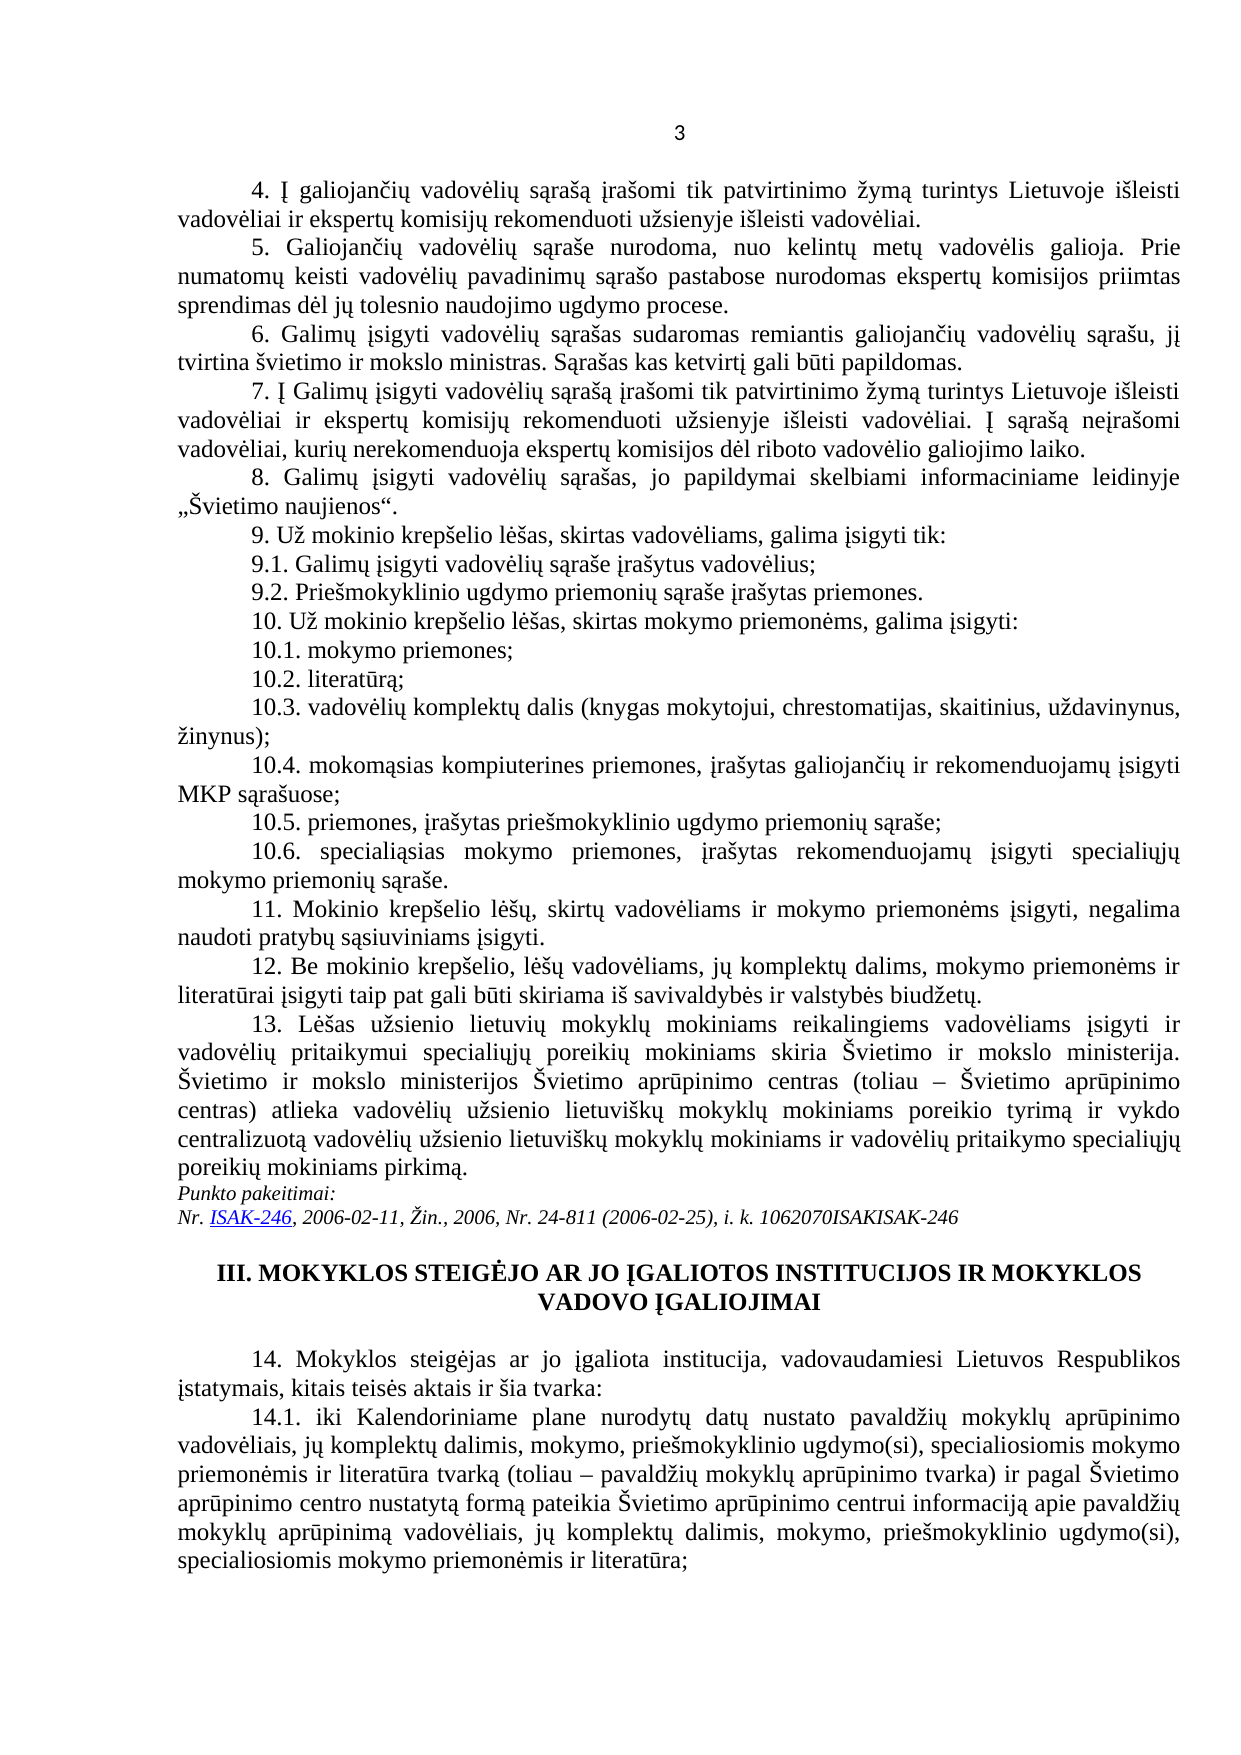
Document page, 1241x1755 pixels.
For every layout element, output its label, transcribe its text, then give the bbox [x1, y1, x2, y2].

text 10.2. literatūrą; [177, 664, 1181, 692]
text 12. Be mokinio krepšelio, lėšų vadovėliams, jų komplektų dalims, mokymo priemonėms ir literatūrai įsigyti taip pat gali būti skiriama iš savivaldybės ir valstybės biudžetų. [177, 951, 1181, 1009]
text Punkto pakeitimai: [177, 1181, 1181, 1205]
text III. MOKYKLOS STEIGĖJO AR JO ĮGALIOTOS INSTITUCIJOS IR MOKYKLOS VADOVO ĮGALIOJIMAI [177, 1258, 1181, 1316]
text 10.1. mokymo priemones; [177, 635, 1181, 664]
text Nr. ISAK-246, 2006-02-11, Žin., 2006, Nr. 24-811 (2006-02-25), i. k. 1062070ISAKISAK-246 [177, 1205, 1181, 1229]
text 6. Galimų įsigyti vadovėlių sąrašas sudaromas remiantis galiojančių vadovėlių sąrašu, jį tvirtina švietimo ir mokslo ministras. Sąrašas kas ketvirtį gali būti papildomas. [177, 319, 1181, 376]
text 10.6. specialiąsias mokymo priemones, įrašytas rekomenduojamų įsigyti specialiųjų mokymo priemonių sąraše. [177, 836, 1181, 894]
text 11. Mokinio krepšelio lėšų, skirtų vadovėliams ir mokymo priemonėms įsigyti, negalima naudoti pratybų sąsiuviniams įsigyti. [177, 894, 1181, 951]
text 7. Į Galimų įsigyti vadovėlių sąrašą įrašomi tik patvirtinimo žymą turintys Lietuvoje išleisti vadovėliai ir ekspertų komisijų rekomenduoti užsienyje išleisti vadovėliai. Į sąrašą neįrašomi vadovėliai, kurių nerekomenduoja ekspertų komisijos dėl riboto vadovėlio galiojimo laiko. [177, 376, 1181, 462]
text 10.5. priemones, įrašytas priešmokyklinio ugdymo priemonių sąraše; [177, 807, 1181, 836]
text 10.3. vadovėlių komplektų dalis (knygas mokytojui, chrestomatijas, skaitinius, uždavinynus, žinynus); [177, 692, 1181, 750]
text 10.4. mokomąsias kompiuterines priemones, įrašytas galiojančių ir rekomenduojamų įsigyti MKP sąrašuose; [177, 750, 1181, 807]
text 13. Lėšas užsienio lietuvių mokyklų mokiniams reikalingiems vadovėliams įsigyti ir vadovėlių pritaikymui specialiųjų poreikių mokiniams skiria Švietimo ir mokslo ministerija. Švietimo ir mokslo ministerijos Švietimo aprūpinimo centras (toliau – Švietimo aprūpinimo centras) atlieka vadovėlių užsienio lietuviškų mokyklų mokiniams poreikio tyrimą ir vykdo centralizuotą vadovėlių užsienio lietuviškų mokyklų mokiniams ir vadovėlių pritaikymo specialiųjų poreikių mokiniams pirkimą. [177, 1009, 1181, 1181]
text 9.1. Galimų įsigyti vadovėlių sąraše įrašytus vadovėlius; [177, 549, 1181, 577]
text 8. Galimų įsigyti vadovėlių sąrašas, jo papildymai skelbiami informaciniame leidinyje „Švietimo naujienos“. [177, 462, 1181, 520]
text 5. Galiojančių vadovėlių sąraše nurodoma, nuo kelintų metų vadovėlis galioja. Prie numatomų keisti vadovėlių pavadinimų sąrašo pastabose nurodomas ekspertų komisijos priimtas sprendimas dėl jų tolesnio naudojimo ugdymo procese. [177, 232, 1181, 319]
text 14.1. iki Kalendoriniame plane nurodytų datų nustato pavaldžių mokyklų aprūpinimo vadovėliais, jų komplektų dalimis, mokymo, priešmokyklinio ugdymo(si), specialiosiomis mokymo priemonėmis ir literatūra tvarką (toliau – pavaldžių mokyklų aprūpinimo tvarka) ir pagal Švietimo aprūpinimo centro nustatytą formą pateikia Švietimo aprūpinimo centrui informaciją apie pavaldžių mokyklų aprūpinimą vadovėliais, jų komplektų dalimis, mokymo, priešmokyklinio ugdymo(si), specialiosiomis mokymo priemonėmis ir literatūra; [177, 1402, 1181, 1574]
text 9.2. Priešmokyklinio ugdymo priemonių sąraše įrašytas priemones. [177, 577, 1181, 606]
text 14. Mokyklos steigėjas ar jo įgaliota institucija, vadovaudamiesi Lietuvos Respublikos įstatymais, kitais teisės aktais ir šia tvarka: [177, 1344, 1181, 1402]
text 10. Už mokinio krepšelio lėšas, skirtas mokymo priemonėms, galima įsigyti: [177, 606, 1181, 635]
text 9. Už mokinio krepšelio lėšas, skirtas vadovėliams, galima įsigyti tik: [177, 520, 1181, 549]
text 4. Į galiojančių vadovėlių sąrašą įrašomi tik patvirtinimo žymą turintys Lietuvoje išleisti vadovėliai ir ekspertų komisijų rekomenduoti užsienyje išleisti vadovėliai. [177, 175, 1181, 232]
